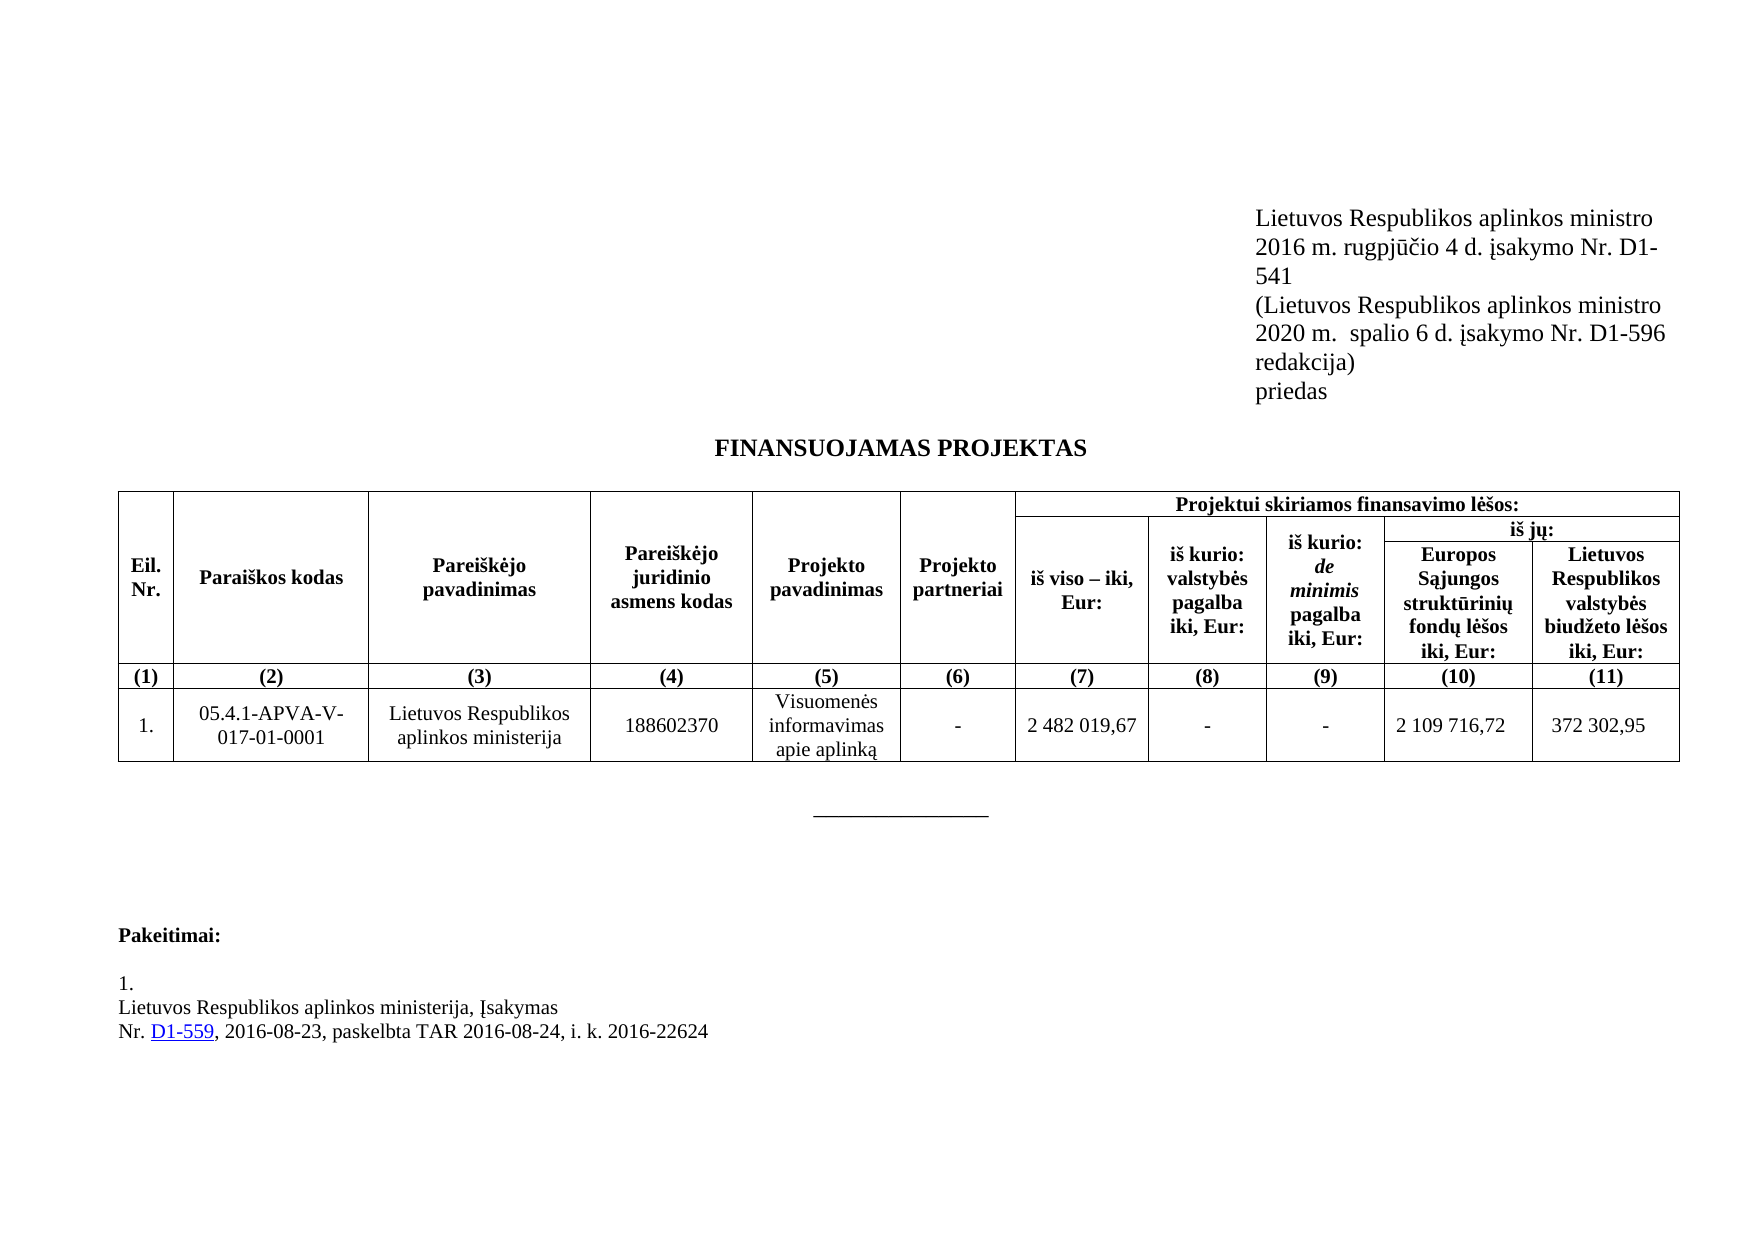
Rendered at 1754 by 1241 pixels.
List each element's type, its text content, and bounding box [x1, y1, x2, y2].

text Nr. D1-559, 2016-08-23, paskelbta TAR 2016-08-24, i. k. 2016-22624 [118, 1019, 1683, 1043]
table_cell (10) [1385, 664, 1532, 688]
table_cell (8) [1149, 664, 1266, 688]
table_cell 05.4.1-APVA-V-017-01-0001 [174, 689, 368, 761]
table_header Pareiškėjo pavadinimas [369, 492, 590, 663]
table_cell - [1149, 689, 1266, 761]
table_cell (9) [1267, 664, 1384, 688]
text Pakeitimai: [118, 923, 1683, 947]
text Lietuvos Respublikos aplinkos ministerija, Įsakymas [118, 995, 1683, 1019]
table_header Paraiškos kodas [174, 492, 368, 663]
table_cell (6) [901, 664, 1015, 688]
table_cell (3) [369, 664, 590, 688]
table_cell (11) [1533, 664, 1679, 688]
table_cell (2) [174, 664, 368, 688]
table_cell iš viso – iki, Eur: [1016, 517, 1148, 663]
text FINANSUOJAMAS PROJEKTAS [118, 433, 1683, 462]
table_cell Europos Sąjungos struktūrinių fondų lėšos iki, Eur: [1385, 542, 1532, 663]
table_header Pareiškėjo juridinio asmens kodas [591, 492, 752, 663]
table_cell iš kurio: valstybės pagalba iki, Eur: [1149, 517, 1266, 663]
table_cell iš jų: [1385, 517, 1679, 541]
text Lietuvos Respublikos aplinkos ministro 2016 m. rugpjūčio 4 d. įsakymo Nr. D1-541 [1255, 203, 1683, 290]
table_cell (5) [753, 664, 900, 688]
table_cell 1. [119, 689, 173, 761]
table_cell (7) [1016, 664, 1148, 688]
text 1. [118, 971, 1683, 995]
table_cell 372 302,95 [1533, 689, 1679, 761]
text (Lietuvos Respublikos aplinkos ministro 2020 m. spalio 6 d. įsakymo Nr. D1-596 redakcija) [1255, 290, 1683, 376]
table_cell iš kurio: de minimis pagalba iki, Eur: [1267, 517, 1384, 663]
text priedas [1255, 376, 1683, 405]
table_header Projekto partneriai [901, 492, 1015, 663]
table_cell Visuomenės informavimas apie aplinką [753, 689, 900, 761]
table_cell 2 482 019,67 [1016, 689, 1148, 761]
table_cell 2 109 716,72 [1385, 689, 1532, 761]
table_cell - [901, 689, 1015, 761]
table_cell 188602370 [591, 689, 752, 761]
table_cell Lietuvos Respublikos valstybės biudžeto lėšos iki, Eur: [1533, 542, 1679, 663]
table_cell Lietuvos Respublikos aplinkos ministerija [369, 689, 590, 761]
text ______________ [118, 791, 1683, 819]
table_cell - [1267, 689, 1384, 761]
table_header Eil. Nr. [119, 492, 173, 663]
table_header Projektui skiriamos finansavimo lėšos: [1016, 492, 1679, 516]
table_cell (4) [591, 664, 752, 688]
table_header Projekto pavadinimas [753, 492, 900, 663]
table_cell (1) [119, 664, 173, 688]
